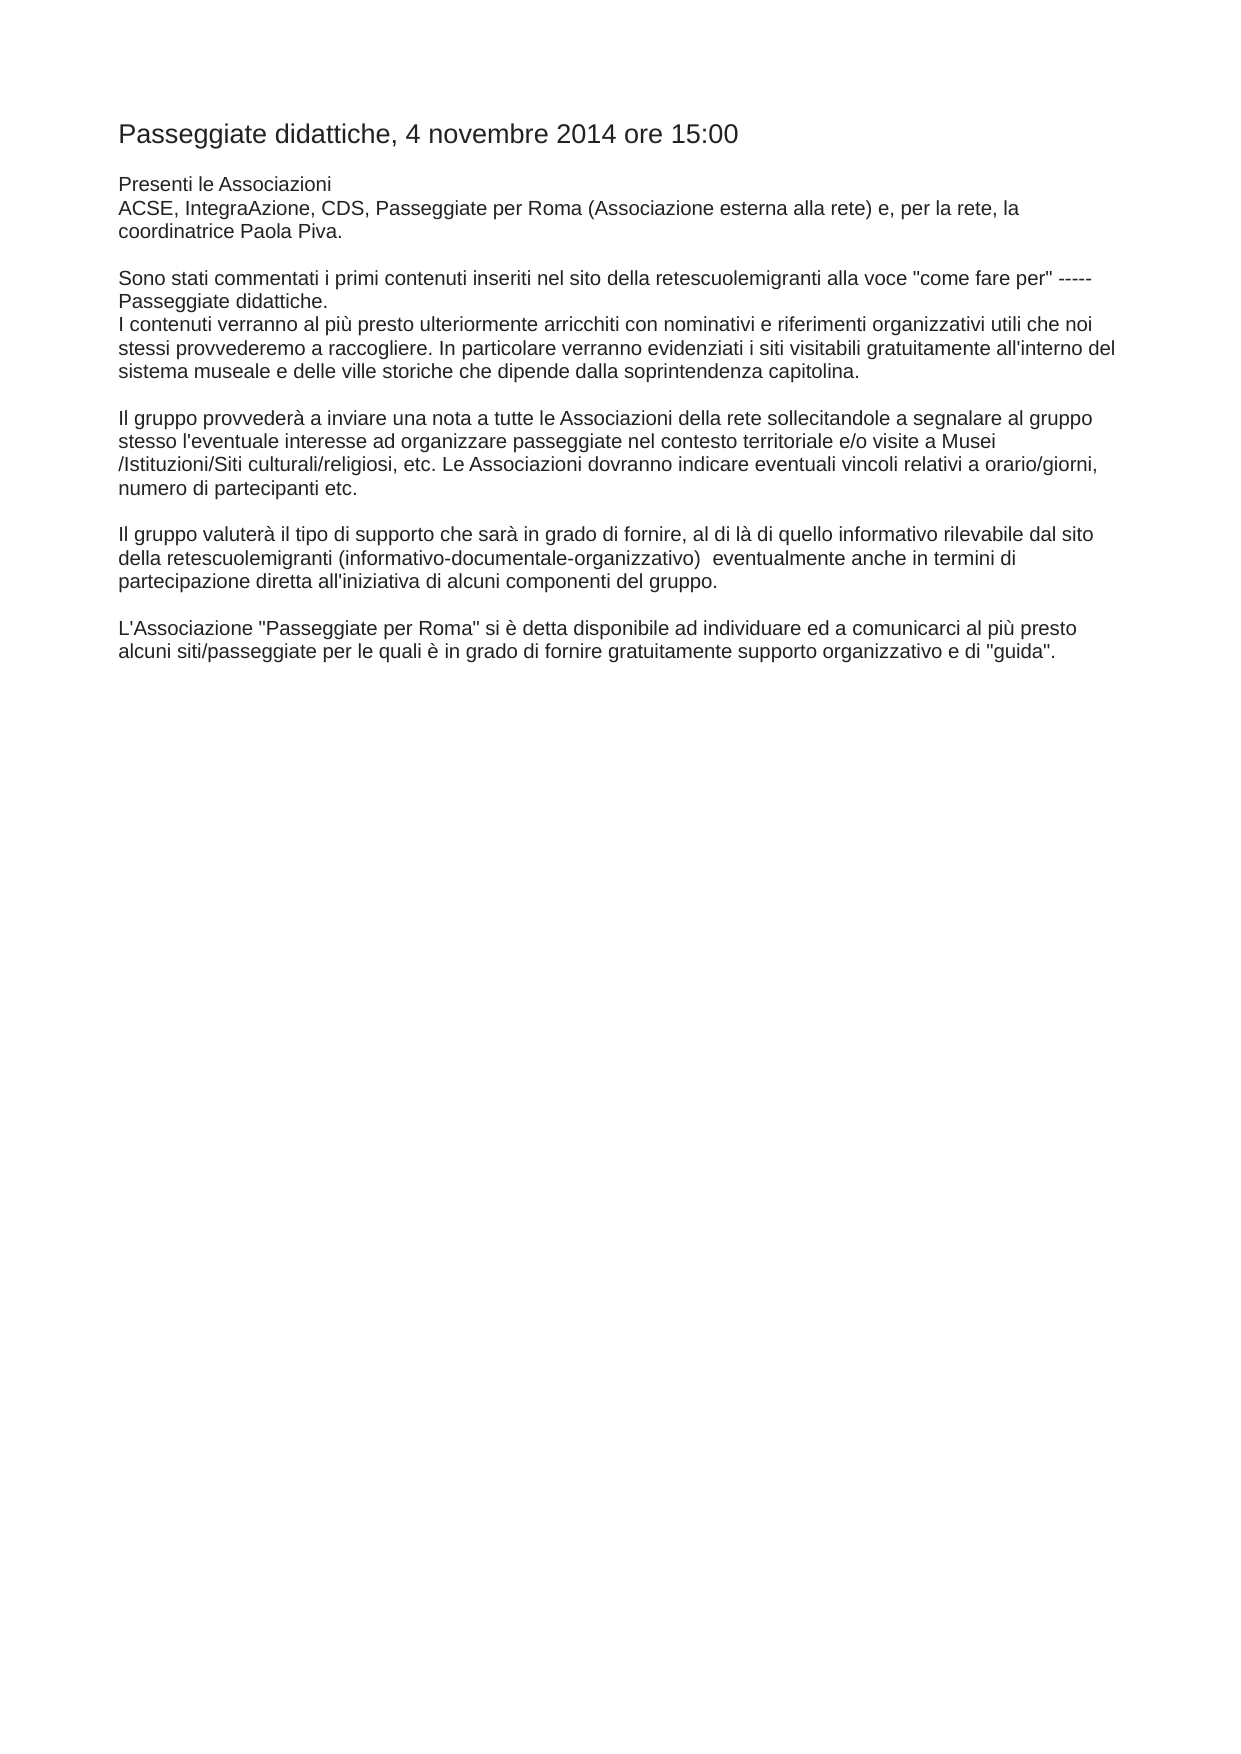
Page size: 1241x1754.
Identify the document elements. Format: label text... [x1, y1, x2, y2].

text I contenuti verranno al più presto ulteriormente arricchiti con nominativi e riferimenti organizzativi utili che noi stessi provvederemo a raccogliere. In particolare verranno evidenziati i siti visitabili gratuitamente all'interno del sistema museale e delle ville storiche che dipende dalla soprintendenza capitolina. [118, 313, 1122, 383]
text ACSE, IntegraAzione, CDS, Passeggiate per Roma (Associazione esterna alla rete) e, per la rete, la coordinatrice Paola Piva. [118, 196, 1122, 243]
text Il gruppo valuterà il tipo di supporto che sarà in grado di fornire, al di là di quello informativo rilevabile dal sito della retescuolemigranti (informativo-documentale-organizzativo) eventualmente anche in termini di partecipazione diretta all'iniziativa di alcuni componenti del gruppo. [118, 523, 1122, 593]
text Presenti le Associazioni [118, 173, 1122, 196]
text L'Associazione "Passeggiate per Roma" si è detta disponibile ad individuare ed a comunicarci al più presto alcuni siti/passeggiate per le quali è in grado di fornire gratuitamente supporto organizzativo e di "guida". [118, 616, 1122, 663]
text Il gruppo provvederà a inviare una nota a tutte le Associazioni della rete sollecitandole a segnalare al gruppo stesso l'eventuale interesse ad organizzare passeggiate nel contesto territoriale e/o visite a Musei /Istituzioni/Siti culturali/religiosi, etc. Le Associazioni dovranno indicare eventuali vincoli relativi a orario/giorni, numero di partecipanti etc. [118, 406, 1122, 499]
text Passeggiate didattiche, 4 novembre 2014 ore 15:00 [118, 118, 1122, 149]
text Sono stati commentati i primi contenuti inseriti nel sito della retescuolemigranti alla voce "come fare per" ----- Passeggiate didattiche. [118, 266, 1122, 313]
